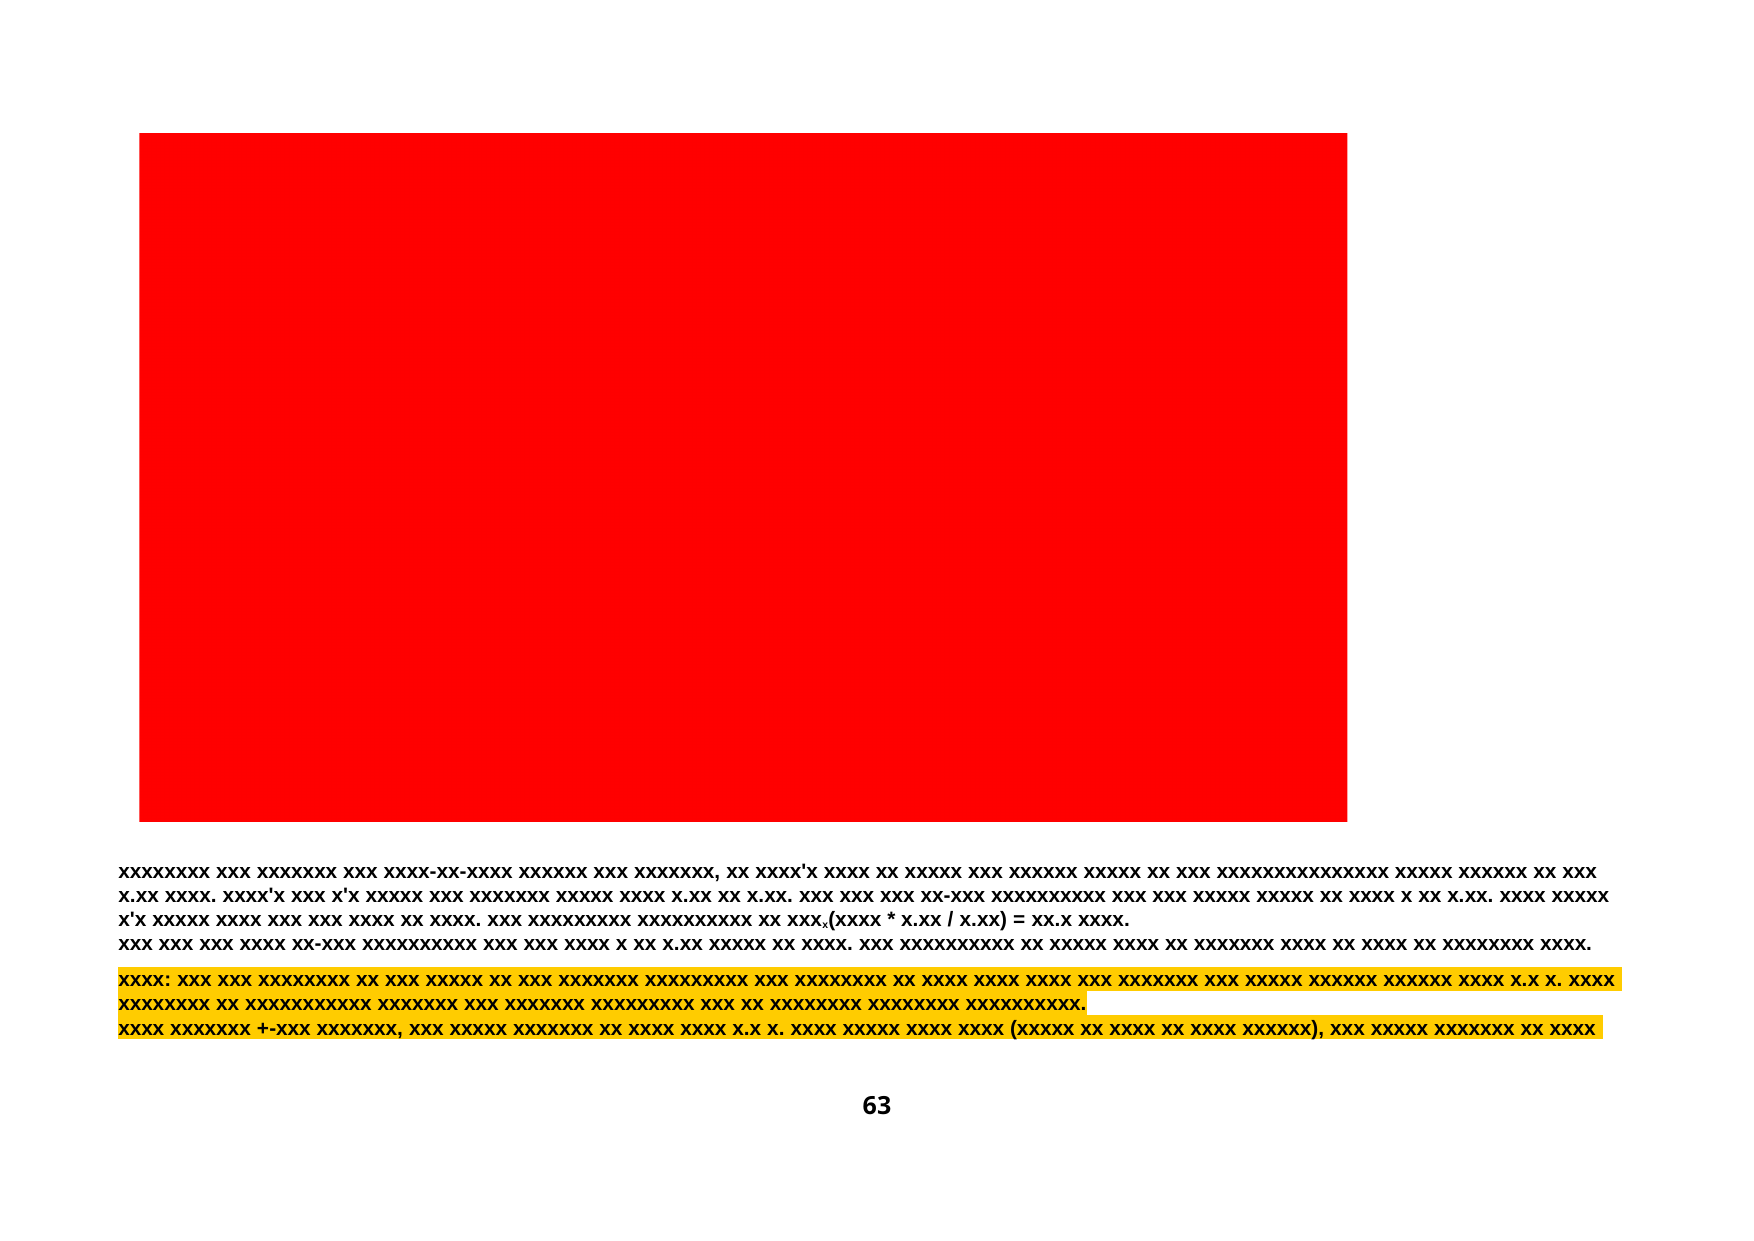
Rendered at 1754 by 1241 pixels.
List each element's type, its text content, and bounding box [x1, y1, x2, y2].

text xxxxxxxx xxx xxxxxxx xxx xxxx-xx-xxxx xxxxxx xxx xxxxxxx, xx xxxx'x xxxx xx xxxxx xxx xxxxxx xxxxx xx xxx xxxxxxxxxxxxxxx xxxxx xxxxxx xx xxx x.xx xxxx. xxxx'x xxx x'x xxxxx xxx xxxxxxx xxxxx xxxx x.xx xx x.xx. xxx xxx xxx xx-xxx xxxxxxxxxx xxx xxx xxxxx xxxxx xx xxxx x xx x.xx. xxxx xxxxx x'x xxxxx xxxx xxx xxx xxxx xx xxxx. xxx xxxxxxxxx xxxxxxxxxx xx xxxx(xxxx * x.xx / x.xx) = xx.x xxxx. xxx xxx xxx xxxx xx-xxx xxxxxxxxxx xxx xxx xxxx x xx x.xx xxxxx xx xxxx. xxx xxxxxxxxxx xx xxxxx xxxx xx xxxxxxx xxxx xx xxxx xx xxxxxxxx xxxx. [118, 858, 1636, 955]
picture [139, 133, 1348, 822]
text xxxx: xxx xxx xxxxxxxx xx xxx xxxxx xx xxx xxxxxxx xxxxxxxxx xxx xxxxxxxx xx xxxx xxxx xxxx xxx xxxxxxx xxx xxxxx xxxxxx xxxxxx xxxx x.x x. xxxx xxxxxxxx xx xxxxxxxxxxx xxxxxxx xxx xxxxxxx xxxxxxxxx xxx xx xxxxxxxx xxxxxxxx xxxxxxxxxx. xxxx xxxxxxx +-xxx xxxxxxx, xxx xxxxx xxxxxxx xx xxxx xxxx x.x x. xxxx xxxxx xxxx xxxx (xxxxx xx xxxx xx xxxx xxxxxx), xxx xxxxx xxxxxxx xx xxxx [118, 967, 1636, 1039]
